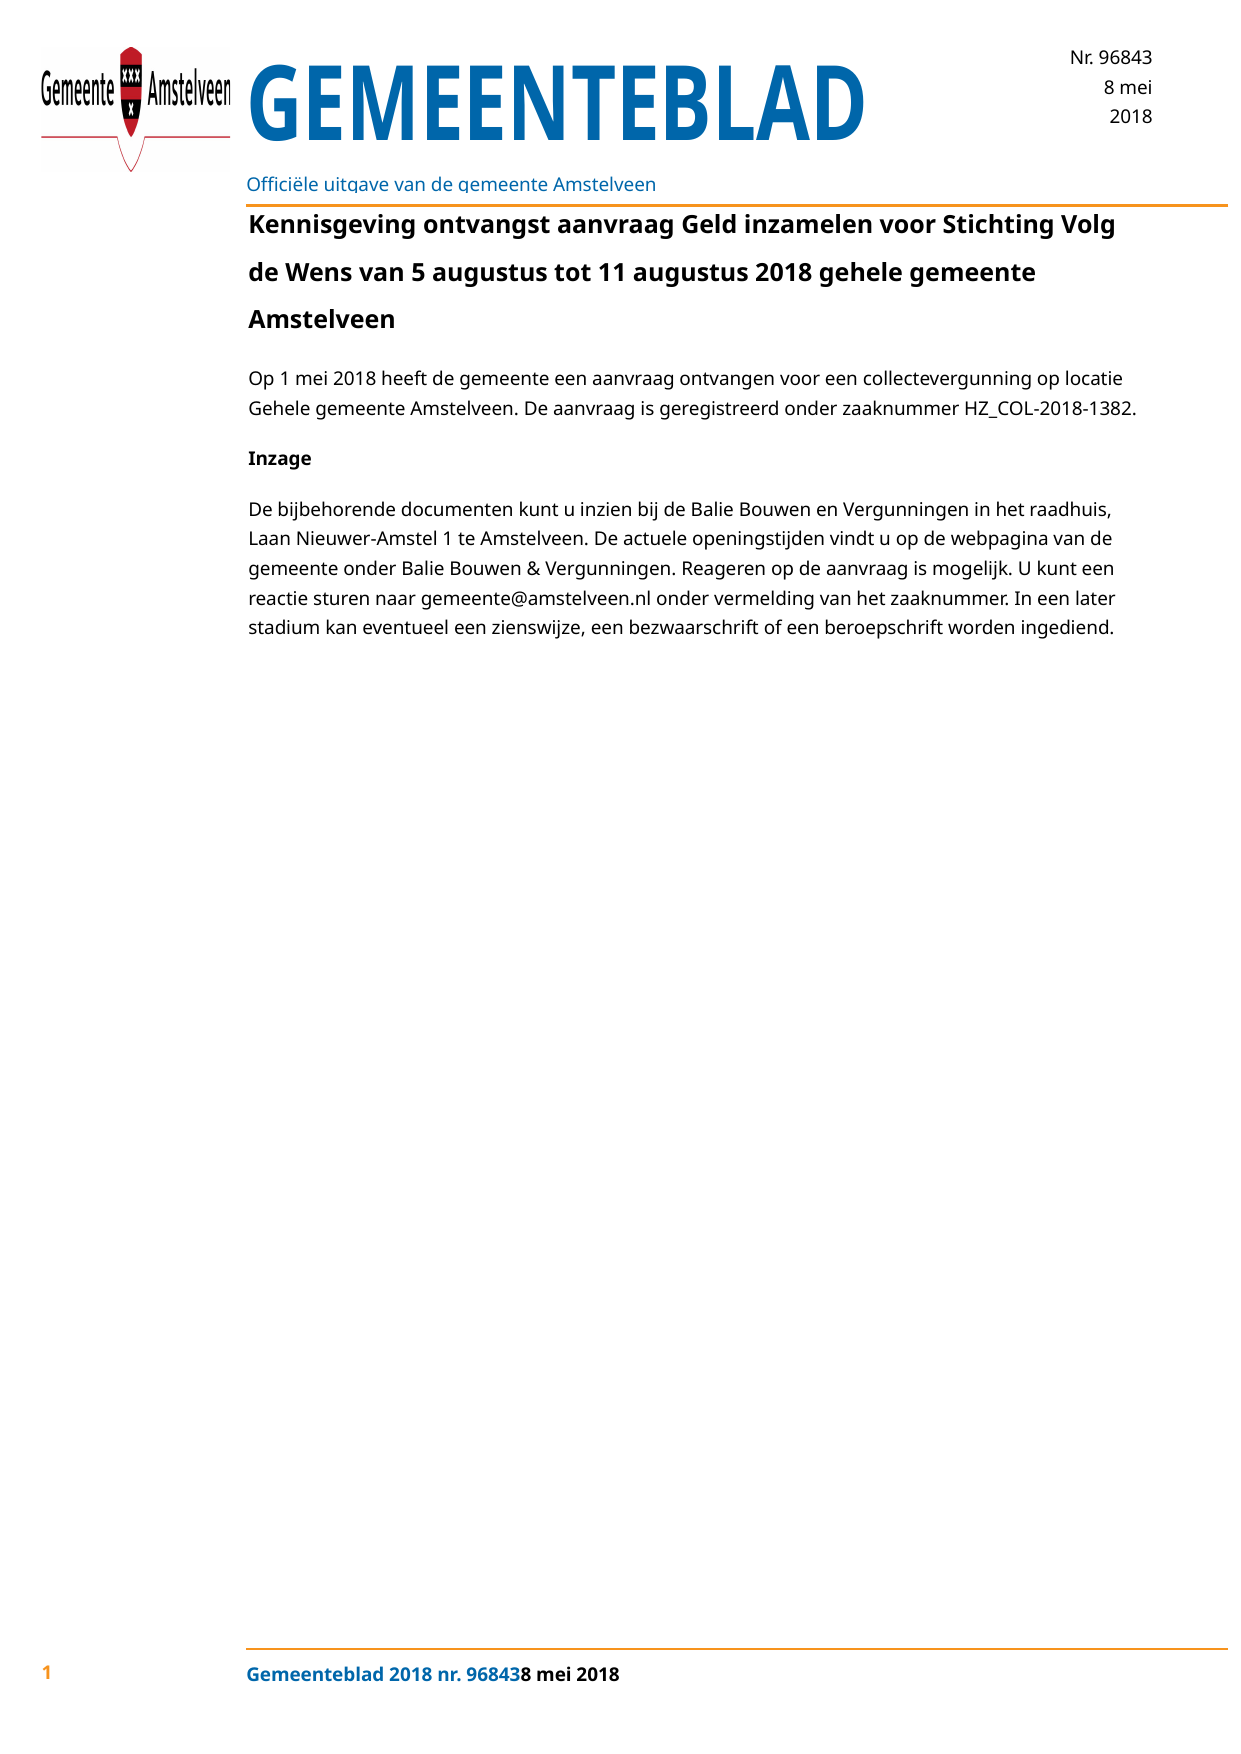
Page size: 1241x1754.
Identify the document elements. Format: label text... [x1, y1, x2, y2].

text Inzage [248, 446, 1152, 471]
text De bijbehorende documenten kunt u inzien bij de Balie Bouwen en Vergunningen in het raadhuis, Laan Nieuwer-Amstel 1 te Amstelveen. De actuele openingstijden vindt u op de webpagina van de gemeente onder Balie Bouwen & Vergunningen. Reageren op de aanvraag is mogelijk. U kunt een reactie sturen naar gemeente@amstelveen.nl onder vermelding van het zaaknummer. In een later stadium kan eventueel een zienswijze, een bezwaarschrift of een beroepschrift worden ingediend. [248, 496, 1152, 640]
picture [41, 47, 231, 172]
text Kennisgeving ontvangst aanvraag Geld inzamelen voor Stichting Volg de Wens van 5 augustus tot 11 augustus 2018 gehele gemeente Amstelveen [248, 207, 1152, 336]
text Op 1 mei 2018 heeft de gemeente een aanvraag ontvangen voor een collectevergunning op locatie Gehele gemeente Amstelveen. De aanvraag is geregistreerd onder zaaknummer HZ_COL-2018-1382. [248, 366, 1152, 421]
